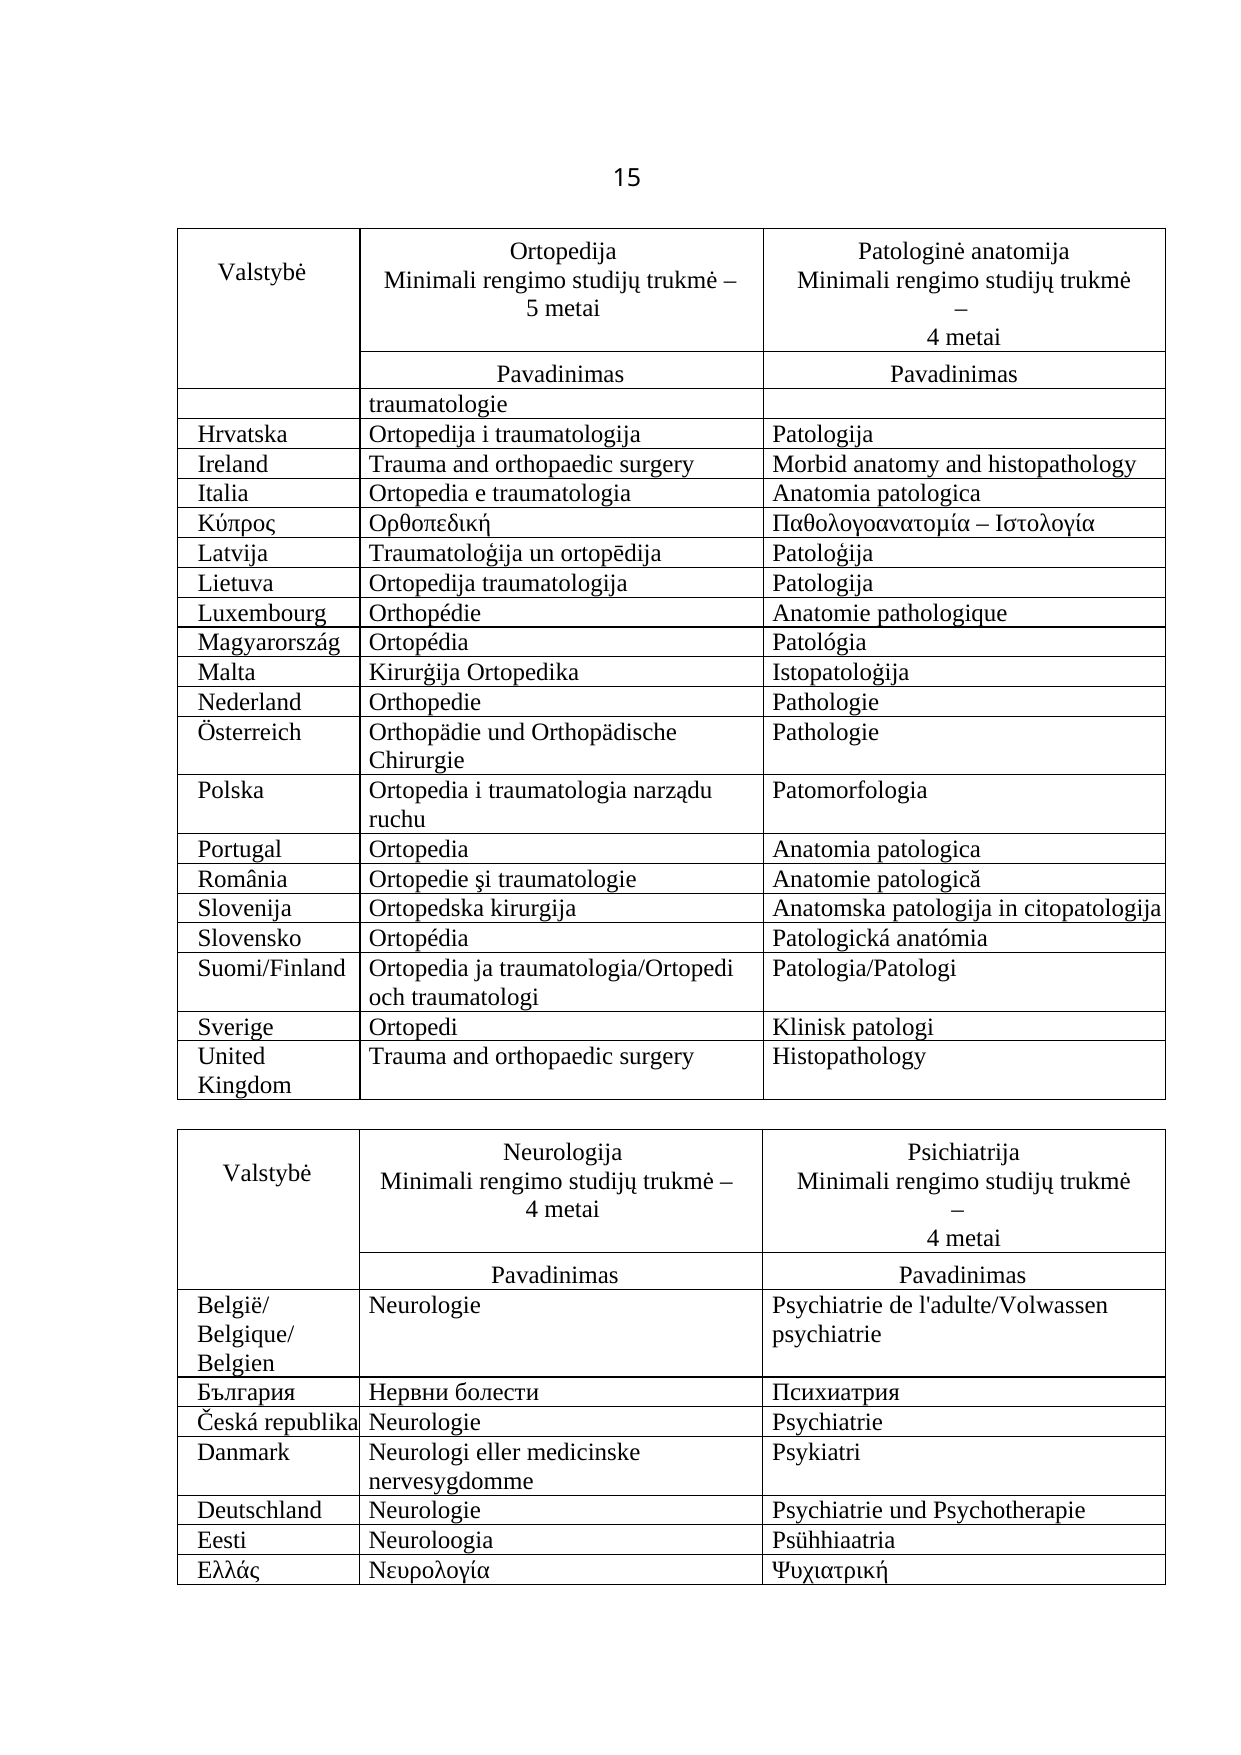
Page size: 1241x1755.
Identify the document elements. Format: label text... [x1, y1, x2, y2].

table_cell Klinisk patologi [764, 1012, 1165, 1040]
table_cell Lietuva [178, 568, 359, 597]
table_cell Ortopedska kirurgija [361, 894, 763, 922]
table_cell Patologia/Patologi [764, 953, 1165, 1011]
table_cell Ορθοπεδική [361, 508, 763, 537]
table_cell Suomi/Finland [178, 953, 359, 1011]
table_cell Neurologi eller medicinske nervesygdomme [360, 1437, 762, 1494]
table_cell România [178, 864, 359, 892]
table_cell Pavadinimas [764, 352, 1165, 388]
table_cell Anatomia patologica [764, 834, 1165, 863]
table_cell Психиатрия [763, 1378, 1165, 1406]
table_cell Patologická anatómia [764, 923, 1165, 952]
table_cell Ortopedia i traumatologia narządu ruchu [361, 775, 763, 833]
table_cell Luxembourg [178, 598, 359, 626]
table_cell Ortopédia [361, 628, 763, 656]
table_cell Kirurġija Ortopedika [361, 657, 763, 686]
table_cell Ortopedija i traumatologija [361, 419, 763, 448]
table_header Valstybė [178, 1130, 359, 1289]
table_cell Morbid anatomy and histopathology [764, 449, 1165, 477]
table_cell Patologija [764, 419, 1165, 448]
table_cell Ortopédia [361, 923, 763, 952]
table_cell Patológia [764, 628, 1165, 656]
table_cell Ortopedie şi traumatologie [361, 864, 763, 892]
table_cell [764, 389, 1165, 418]
table_cell Pathologie [764, 717, 1165, 774]
table_cell България [178, 1378, 359, 1406]
table_cell Traumatoloģija un ortopēdija [361, 538, 763, 567]
table_cell Ψυχιατρική [763, 1555, 1165, 1584]
table_cell Anatomia patologica [764, 479, 1165, 507]
table_cell Ireland [178, 449, 359, 477]
table_cell [178, 389, 359, 418]
table_cell Orthopädie und Orthopädische Chirurgie [361, 717, 763, 774]
table_cell Deutschland [178, 1496, 359, 1524]
table_cell Pathologie [764, 687, 1165, 716]
table_cell Neurologie [360, 1290, 762, 1376]
table_cell Нервни болести [360, 1378, 762, 1406]
table_cell Anatomie patologică [764, 864, 1165, 892]
table_cell Neuroloogia [360, 1525, 762, 1554]
table_cell Polska [178, 775, 359, 833]
table_cell Patologija [764, 568, 1165, 597]
table_cell Slovensko [178, 923, 359, 952]
table_cell Psykiatri [763, 1437, 1165, 1494]
table_cell Psühhiaatria [763, 1525, 1165, 1554]
table_cell Slovenija [178, 894, 359, 922]
table_cell Latvija [178, 538, 359, 567]
table_cell Ortopedia e traumatologia [361, 479, 763, 507]
table_cell Nederland [178, 687, 359, 716]
table_cell Danmark [178, 1437, 359, 1494]
table_cell Παθολογοανατοµία – Ιστολογία [764, 508, 1165, 537]
table_cell Eesti [178, 1525, 359, 1554]
table_cell Patomorfologia [764, 775, 1165, 833]
table_cell Psychiatrie [763, 1407, 1165, 1436]
table_cell Magyarország [178, 628, 359, 656]
table_header Valstybė [178, 229, 359, 388]
table_cell Orthopedie [361, 687, 763, 716]
table_cell Psychiatrie und Psychotherapie [763, 1496, 1165, 1524]
table_cell Trauma and orthopaedic surgery [361, 449, 763, 477]
table_cell Malta [178, 657, 359, 686]
table_cell Trauma and orthopaedic surgery [361, 1041, 763, 1099]
table_cell Ortopedia [361, 834, 763, 863]
table_cell Ortopedija traumatologija [361, 568, 763, 597]
table_header Ortopedija Minimali rengimo studijų trukmė – 5 metai [361, 229, 763, 351]
table_cell Österreich [178, 717, 359, 774]
table_cell Orthopédie [361, 598, 763, 626]
table_cell Sverige [178, 1012, 359, 1040]
table_cell Ελλάς [178, 1555, 359, 1584]
table_cell Pavadinimas [361, 352, 763, 388]
table_cell Anatomska patologija in citopatologija [764, 894, 1165, 922]
table_cell Neurologie [360, 1407, 762, 1436]
table_cell Pavadinimas [360, 1253, 762, 1289]
table_cell Ortopedia ja traumatologia/Ortopedi och traumatologi [361, 953, 763, 1011]
table_cell traumatologie [361, 389, 763, 418]
table_cell Hrvatska [178, 419, 359, 448]
table_cell Anatomie pathologique [764, 598, 1165, 626]
table_cell Portugal [178, 834, 359, 863]
table_cell Κύπρος [178, 508, 359, 537]
table_cell België/Belgique/ Belgien [178, 1290, 359, 1376]
table_header Patologinė anatomija Minimali rengimo studijų trukmė – 4 metai [764, 229, 1165, 351]
table_cell Patoloģija [764, 538, 1165, 567]
table_cell Ortopedi [361, 1012, 763, 1040]
table_cell Česká republika [178, 1407, 359, 1436]
table_cell Istopatoloġija [764, 657, 1165, 686]
table_cell Pavadinimas [763, 1253, 1165, 1289]
table_header Psichiatrija Minimali rengimo studijų trukmė – 4 metai [763, 1130, 1165, 1252]
table_header Neurologija Minimali rengimo studijų trukmė – 4 metai [360, 1130, 762, 1252]
table_cell Νευρoλoγία [360, 1555, 762, 1584]
table_cell Psychiatrie de l'adulte/Volwassen psychiatrie [763, 1290, 1165, 1376]
table_cell United Kingdom [178, 1041, 359, 1099]
table_cell Italia [178, 479, 359, 507]
table_cell Neurologie [360, 1496, 762, 1524]
table_cell Histopathology [764, 1041, 1165, 1099]
